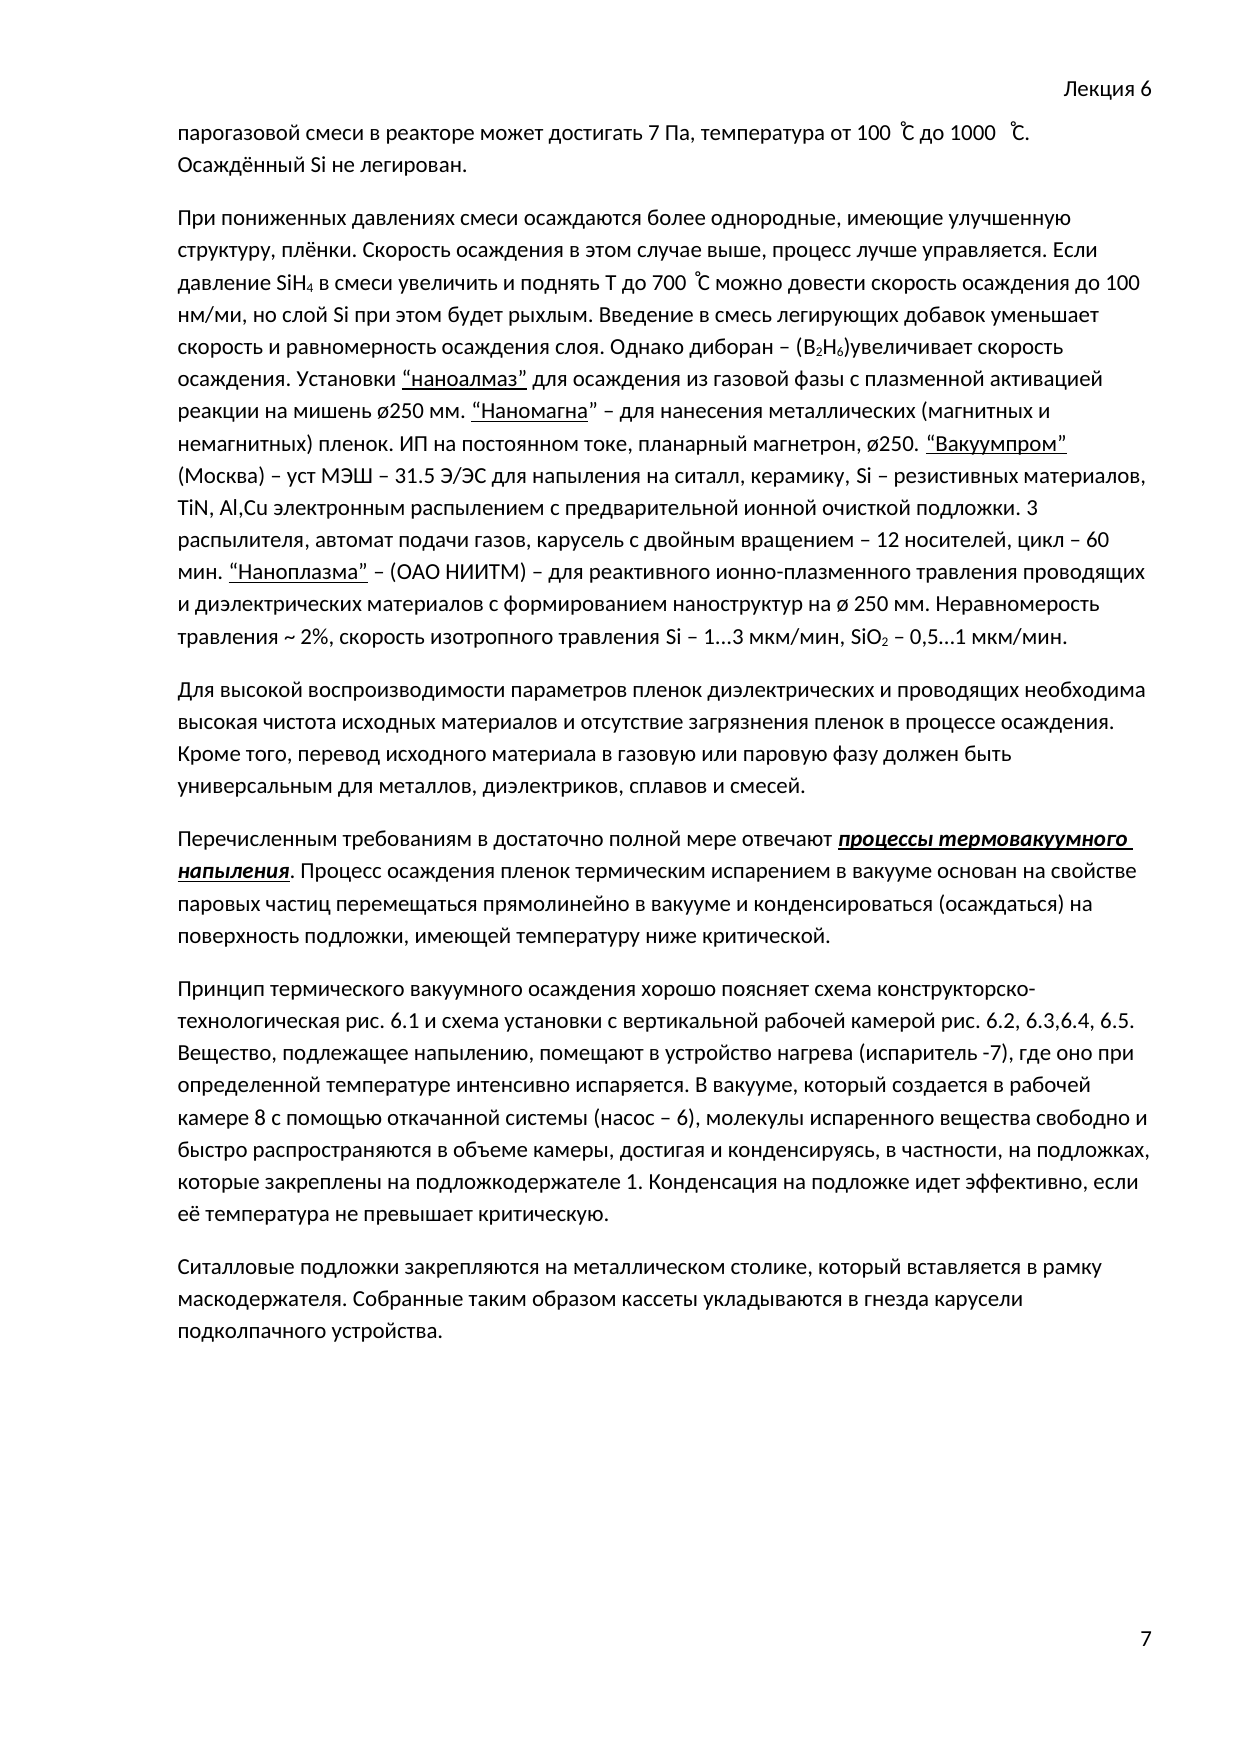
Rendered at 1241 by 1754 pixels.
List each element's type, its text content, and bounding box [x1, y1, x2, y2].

text парогазовой смеси в реакторе может достигать 7 Па, температура от 100 ̊С до 1000 ̊С. Осаждённый Si не легирован. [177, 118, 1152, 178]
text Для высокой воспроизводимости параметров пленок диэлектрических и проводящих необходима высокая чистота исходных материалов и отсутствие загрязнения пленок в процессе осаждения. Кроме того, перевод исходного материала в газовую или паровую фазу должен быть универсальным для металлов, диэлектриков, сплавов и смесей. [177, 675, 1152, 799]
text Принцип термического вакуумного осаждения хорошо поясняет схема конструкторско-технологическая рис. 6.1 и схема установки с вертикальной рабочей камерой рис. 6.2, 6.3,6.4, 6.5. Вещество, подлежащее напылению, помещают в устройство нагрева (испаритель -7), где оно при определенной температуре интенсивно испаряется. В вакууме, который создается в рабочей камере 8 с помощью откачанной системы (насос – 6), молекулы испаренного вещества свободно и быстро распространяются в объеме камеры, достигая и конденсируясь, в частности, на подложках, которые закреплены на подложкодержателе 1. Конденсация на подложке идет эффективно, если её температура не превышает критическую. [177, 974, 1152, 1227]
text Перечисленным требованиям в достаточно полной мере отвечают процессы термовакуумного напыления. Процесс осаждения пленок термическим испарением в вакууме основан на свойстве паровых частиц перемещаться прямолинейно в вакууме и конденсироваться (осаждаться) на поверхность подложки, имеющей температуру ниже критической. [177, 824, 1152, 949]
text Ситалловые подложки закрепляются на металлическом столике, который вставляется в рамку маскодержателя. Собранные таким образом кассеты укладываются в гнезда карусели подколпачного устройства. [177, 1252, 1152, 1345]
text При пониженных давлениях смеси осаждаются более однородные, имеющие улучшенную структуру, плёнки. Скорость осаждения в этом случае выше, процесс лучше управляется. Если давление SiH4 в смеси увеличить и поднять T до 700 ̊С можно довести скорость осаждения до 100 нм/ми, но слой Si при этом будет рыхлым. Введение в смесь легирующих добавок уменьшает скорость и равномерность осаждения слоя. Однако диборан – (B2H6)увеличивает скорость осаждения. Установки “наноалмаз” для осаждения из газовой фазы с плазменной активацией реакции на мишень ø250 мм. “Наномагна” – для нанесения металлических (магнитных и немагнитных) пленок. ИП на постоянном токе, планарный магнетрон, ø250. “Вакуумпром” (Москва) – уст МЭШ – 31.5 Э/ЭС для напыления на ситалл, керамику, Si – резистивных материалов, TiN, Al,Cu электронным распылением с предварительной ионной очисткой подложки. 3 распылителя, автомат подачи газов, карусель с двойным вращением – 12 носителей, цикл – 60 мин. “Наноплазма” – (ОАО НИИТМ) – для реактивного ионно-плазменного травления проводящих и диэлектрических материалов с формированием наноструктур на ø 250 мм. Неравномерость травления ~ 2%, скорость изотропного травления Si – 1...3 мкм/мин, SiO2 – 0,5…1 мкм/мин. [177, 203, 1152, 650]
